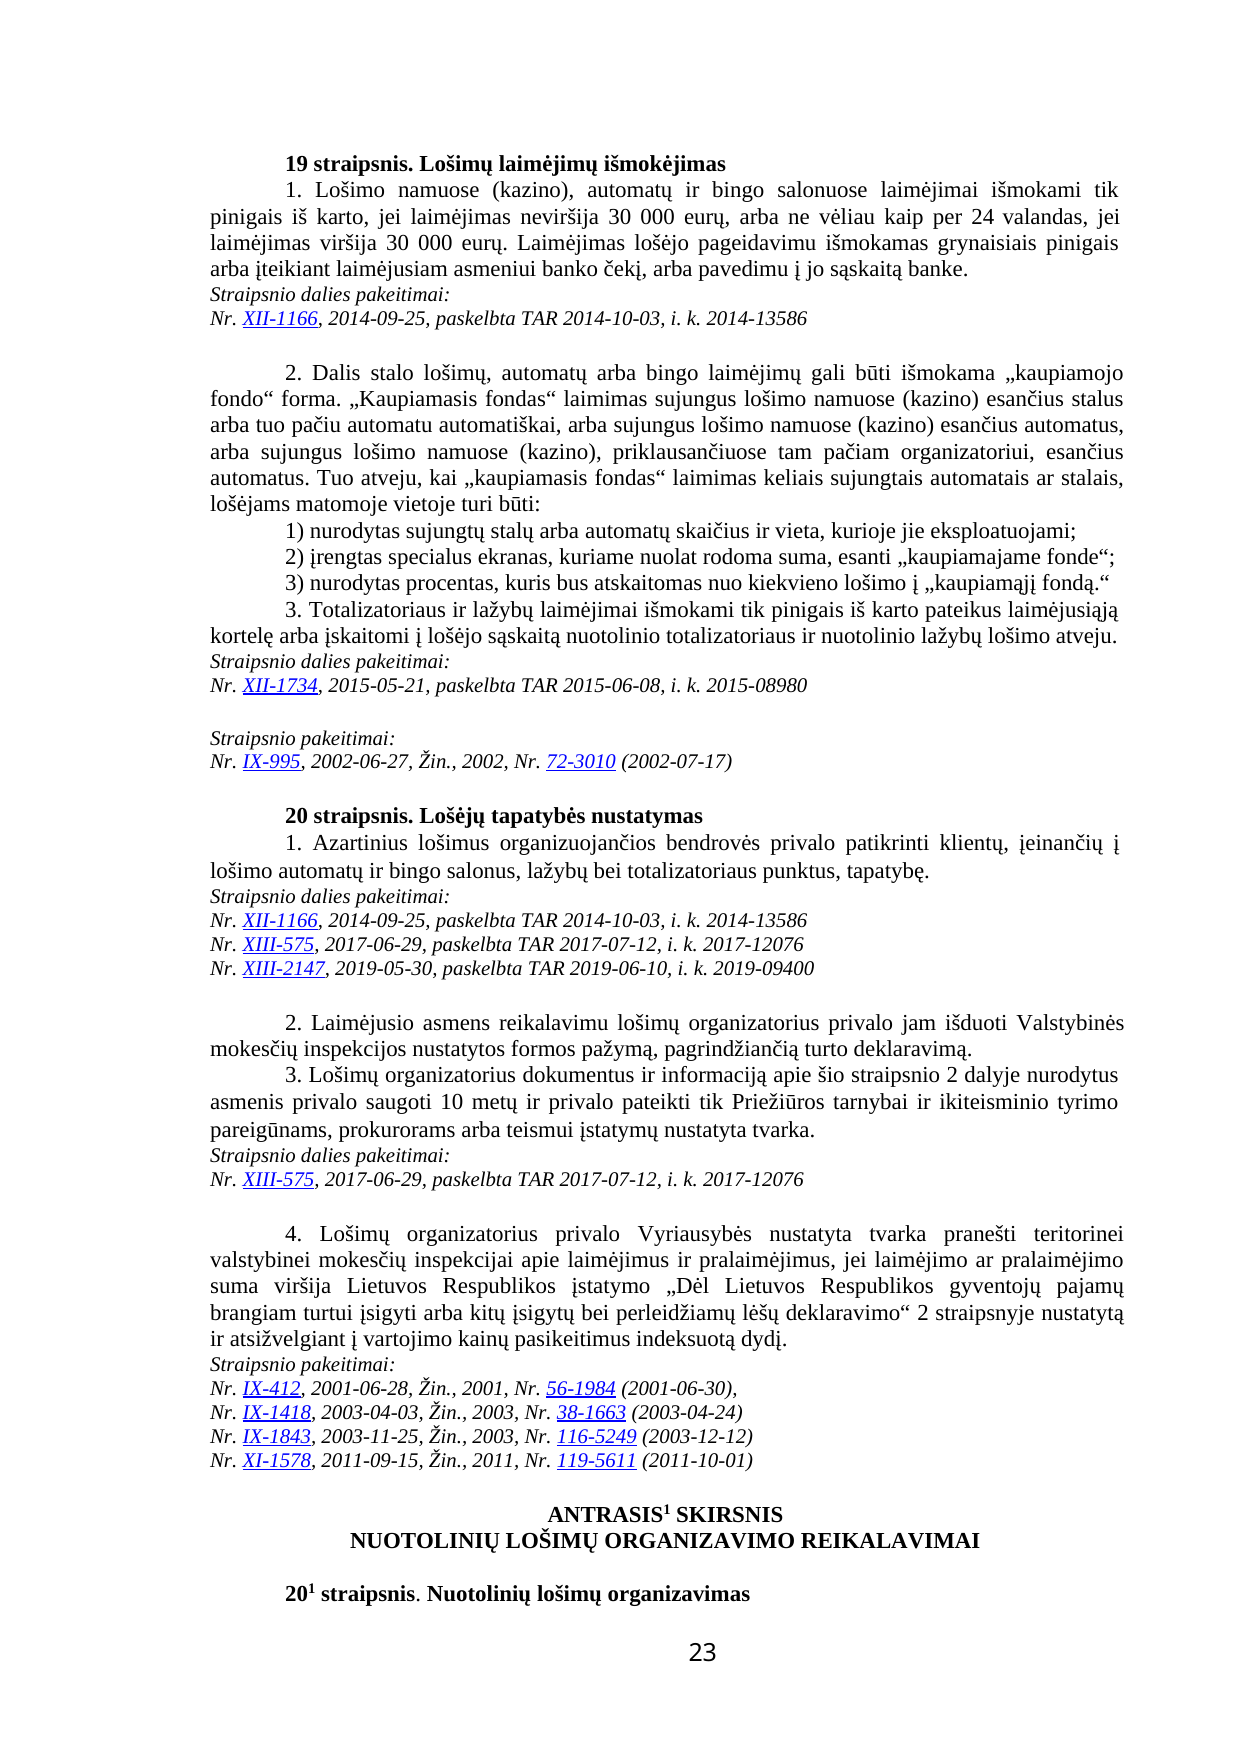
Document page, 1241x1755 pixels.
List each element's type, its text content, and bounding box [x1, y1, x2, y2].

text 4. Lošimų organizatorius privalo Vyriausybės nustatyta tvarka pranešti teritorinei valstybinei mokesčių inspekcijai apie laimėjimus ir pralaimėjimus, jei laimėjimo ar pralaimėjimo suma viršija Lietuvos Respublikos įstatymo „Dėl Lietuvos Respublikos gyventojų pajamų brangiam turtui įsigyti arba kitų įsigytų bei perleidžiamų lėšų deklaravimo“ 2 straipsnyje nustatytą ir atsižvelgiant į vartojimo kainų pasikeitimus indeksuotą dydį. [210, 1220, 1126, 1352]
text Nr. IX-995, 2002-06-27, Žin., 2002, Nr. 72-3010 (2002-07-17) [210, 749, 1126, 773]
text 201 straipsnis. Nuotolinių lošimų organizavimas [210, 1580, 1120, 1606]
text Straipsnio dalies pakeitimai: [210, 282, 1120, 306]
text ANTRASIS1 SKIRSNIS [210, 1501, 1120, 1527]
text Straipsnio dalies pakeitimai: [210, 648, 1120, 673]
text Straipsnio dalies pakeitimai: [210, 884, 1120, 908]
text Nr. XII-1734, 2015-05-21, paskelbta TAR 2015-06-08, i. k. 2015-08980 [210, 673, 1120, 697]
text 1. Lošimo namuose (kazino), automatų ir bingo salonuose laimėjimai išmokami tik pinigais iš karto, jei laimėjimas neviršija 30 000 eurų, arba ne vėliau kaip per 24 valandas, jei laimėjimas viršija 30 000 eurų. Laimėjimas lošėjo pageidavimu išmokamas grynaisiais pinigais arba įteikiant laimėjusiam asmeniui banko čekį, arba pavedimu į jo sąskaitą banke. [210, 176, 1120, 282]
text 3. Totalizatoriaus ir lažybų laimėjimai išmokami tik pinigais iš karto pateikus laimėjusiąją kortelę arba įskaitomi į lošėjo sąskaitą nuotolinio totalizatoriaus ir nuotolinio lažybų lošimo atveju. [210, 596, 1120, 648]
text 3) nurodytas procentas, kuris bus atskaitomas nuo kiekvieno lošimo į „kaupiamąjį fondą.“ [210, 569, 1126, 596]
text Nr. XIII-575, 2017-06-29, paskelbta TAR 2017-07-12, i. k. 2017-12076 [210, 1167, 1120, 1191]
text 2) įrengtas specialus ekranas, kuriame nuolat rodoma suma, esanti „kaupiamajame fonde“; [210, 543, 1126, 569]
text 20 straipsnis. Lošėjų tapatybės nustatymas [210, 802, 1126, 829]
text Nr. XIII-575, 2017-06-29, paskelbta TAR 2017-07-12, i. k. 2017-12076 [210, 932, 1120, 956]
text Nr. IX-1843, 2003-11-25, Žin., 2003, Nr. 116-5249 (2003-12-12) [210, 1424, 1120, 1448]
text Straipsnio dalies pakeitimai: [210, 1143, 1120, 1167]
text Nr. IX-1418, 2003-04-03, Žin., 2003, Nr. 38-1663 (2003-04-24) [210, 1400, 1120, 1424]
text 1. Azartinius lošimus organizuojančios bendrovės privalo patikrinti klientų, įeinančių į lošimo automatų ir bingo salonus, lažybų bei totalizatoriaus punktus, tapatybę. [210, 829, 1120, 884]
text 1) nurodytas sujungtų stalų arba automatų skaičius ir vieta, kurioje jie eksploatuojami; [210, 517, 1126, 543]
text 3. Lošimų organizatorius dokumentus ir informaciją apie šio straipsnio 2 dalyje nurodytus asmenis privalo saugoti 10 metų ir privalo pateikti tik Priežiūros tarnybai ir ikiteisminio tyrimo pareigūnams, prokurorams arba teismui įstatymų nustatyta tvarka. [210, 1061, 1120, 1143]
text Nr. XII-1166, 2014-09-25, paskelbta TAR 2014-10-03, i. k. 2014-13586 [210, 306, 1120, 330]
text NUOTOLINIŲ LOŠIMŲ ORGANIZAVIMO REIKALAVIMAI [210, 1527, 1120, 1553]
text Nr. XI-1578, 2011-09-15, Žin., 2011, Nr. 119-5611 (2011-10-01) [210, 1448, 1120, 1472]
text Straipsnio pakeitimai: [210, 725, 1126, 749]
text Straipsnio pakeitimai: [210, 1352, 1126, 1376]
text Nr. XII-1166, 2014-09-25, paskelbta TAR 2014-10-03, i. k. 2014-13586 [210, 908, 1120, 932]
subtitle Nr. IX-412, 2001-06-28, Žin., 2001, Nr. 56-1984 (2001-06-30), [210, 1376, 1126, 1400]
text 19 straipsnis. Lošimų laimėjimų išmokėjimas [210, 150, 1126, 176]
text 2. Laimėjusio asmens reikalavimu lošimų organizatorius privalo jam išduoti Valstybinės mokesčių inspekcijos nustatytos formos pažymą, pagrindžiančią turto deklaravimą. [210, 1009, 1126, 1061]
text Nr. XIII-2147, 2019-05-30, paskelbta TAR 2019-06-10, i. k. 2019-09400 [210, 956, 1120, 980]
text 2. Dalis stalo lošimų, automatų arba bingo laimėjimų gali būti išmokama „kaupiamojo fondo“ forma. „Kaupiamasis fondas“ laimimas sujungus lošimo namuose (kazino) esančius stalus arba tuo pačiu automatu automatiškai, arba sujungus lošimo namuose (kazino) esančius automatus, arba sujungus lošimo namuose (kazino), priklausančiuose tam pačiam organizatoriui, esančius automatus. Tuo atveju, kai „kaupiamasis fondas“ laimimas keliais sujungtais automatais ar stalais, lošėjams matomoje vietoje turi būti: [210, 359, 1126, 517]
